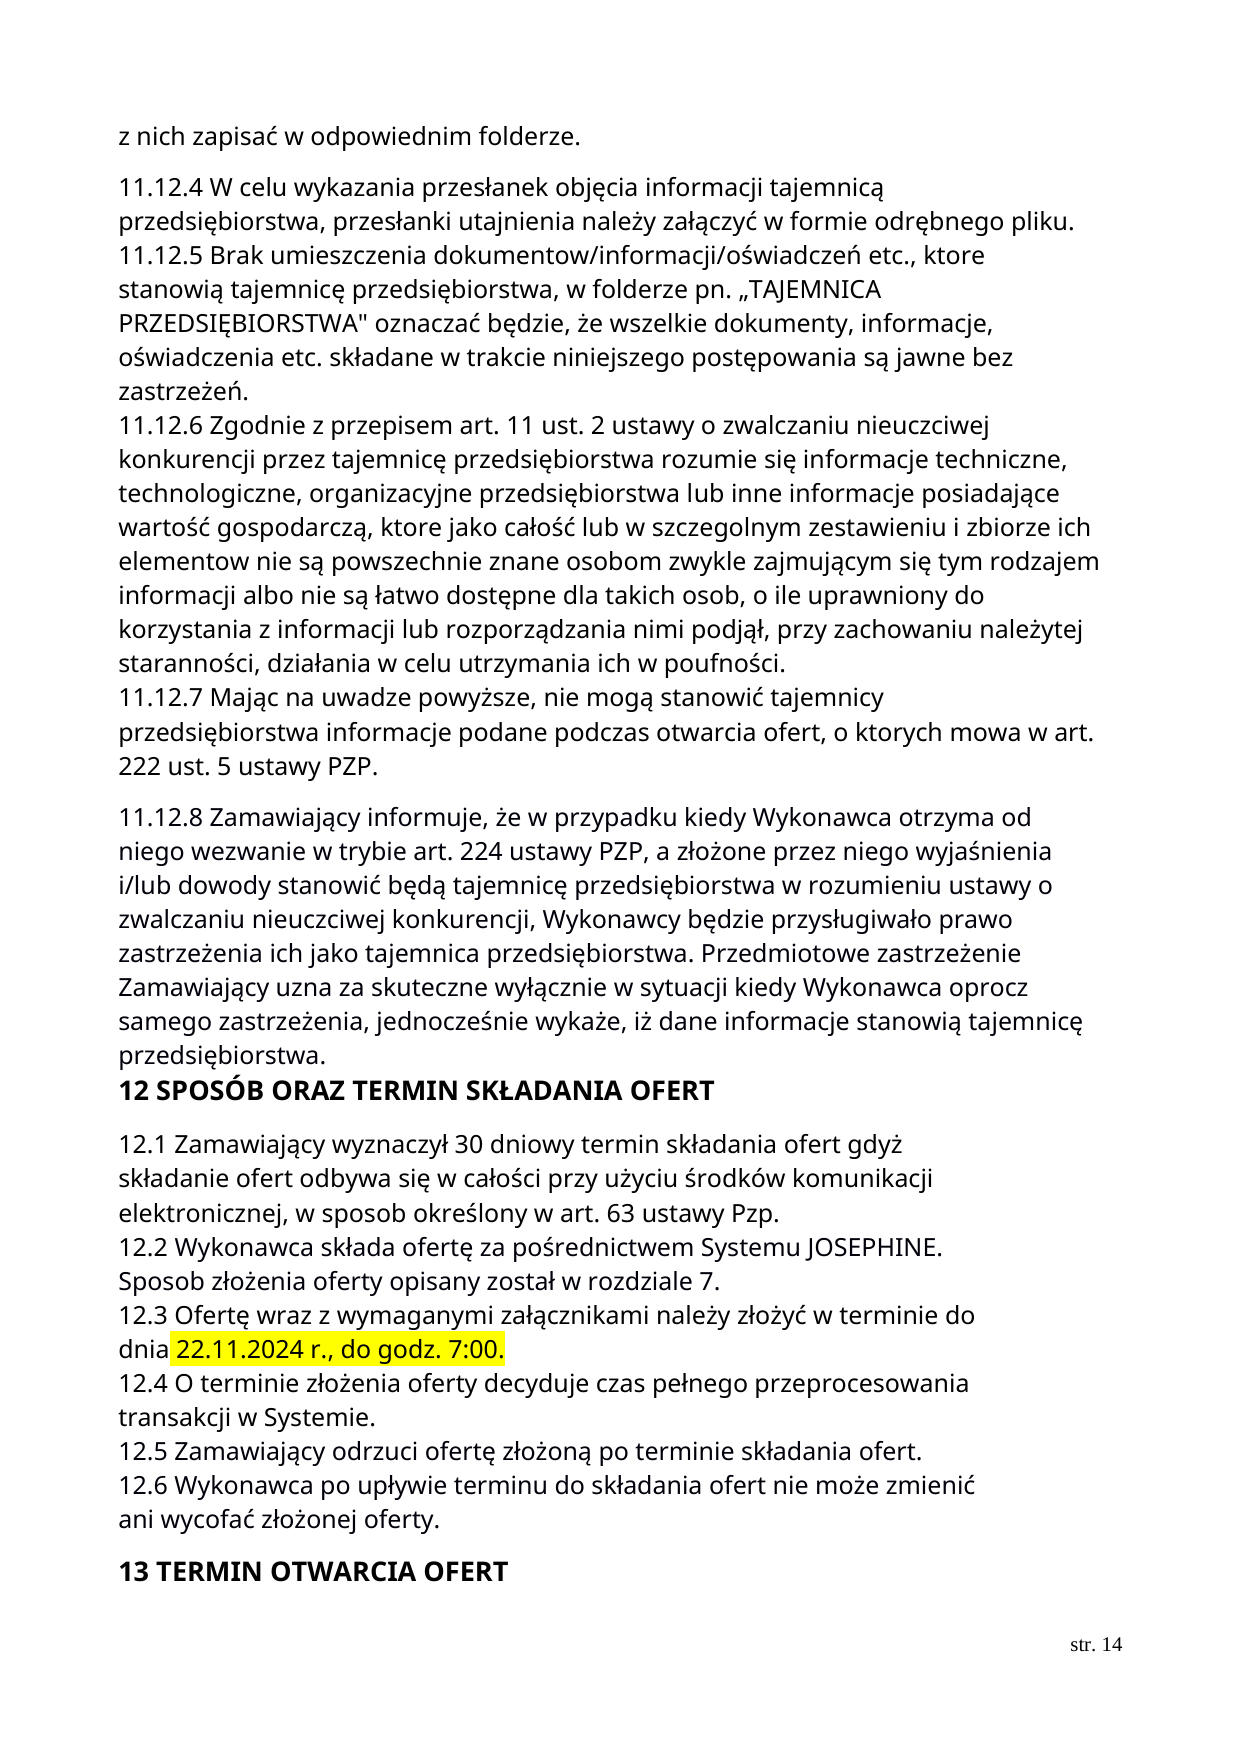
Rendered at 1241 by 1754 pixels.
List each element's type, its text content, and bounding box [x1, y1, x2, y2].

text zwalczaniu nieuczciwej konkurencji, Wykonawcy będzie przysługiwało prawo [118, 901, 1122, 936]
text ani wycofać złożonej oferty. [118, 1502, 1122, 1536]
text dnia 22.11.2024 r., do godz. 7:00. [118, 1331, 1122, 1366]
text 12.5 Zamawiający odrzuci ofertę złożoną po terminie składania ofert. [118, 1434, 1122, 1468]
text wartość gospodarczą, ktore jako całość lub w szczegolnym zestawieniu i zbiorze ich [118, 510, 1122, 544]
text 13 TERMIN OTWARCIA OFERT [118, 1553, 1122, 1590]
text składanie ofert odbywa się w całości przy użyciu środków komunikacji [118, 1161, 1122, 1195]
text zastrzeżenia ich jako tajemnica przedsiębiorstwa. Przedmiotowe zastrzeżenie [118, 936, 1122, 969]
text 12.4 O terminie złożenia oferty decyduje czas pełnego przeprocesowania [118, 1366, 1122, 1399]
text korzystania z informacji lub rozporządzania nimi podjął, przy zachowaniu należytej [118, 612, 1122, 646]
text transakcji w Systemie. [118, 1399, 1122, 1434]
text 11.12.7 Mając na uwadze powyższe, nie mogą stanowić tajemnicy [118, 680, 1122, 714]
text technologiczne, organizacyjne przedsiębiorstwa lub inne informacje posiadające [118, 476, 1122, 510]
text 222 ust. 5 ustawy PZP. [118, 748, 1122, 782]
text zastrzeżeń. [118, 373, 1122, 408]
text przedsiębiorstwa. [118, 1038, 1122, 1072]
text 12.6 Wykonawca po upływie terminu do składania ofert nie może zmienić [118, 1468, 1122, 1502]
text stanowią tajemnicę przedsiębiorstwa, w folderze pn. „TAJEMNICA [118, 271, 1122, 305]
text informacji albo nie są łatwo dostępne dla takich osob, o ile uprawniony do [118, 578, 1122, 612]
text niego wezwanie w trybie art. 224 ustawy PZP, a złożone przez niego wyjaśnienia [118, 833, 1122, 867]
text 11.12.4 W celu wykazania przesłanek objęcia informacji tajemnicą [118, 169, 1122, 203]
text samego zastrzeżenia, jednocześnie wykaże, iż dane informacje stanowią tajemnicę [118, 1004, 1122, 1038]
text 12.3 Ofertę wraz z wymaganymi załącznikami należy złożyć w terminie do [118, 1297, 1122, 1331]
text przedsiębiorstwa, przesłanki utajnienia należy załączyć w formie odrębnego pliku. [118, 203, 1122, 237]
text PRZEDSIĘBIORSTWA" oznaczać będzie, że wszelkie dokumenty, informacje, [118, 305, 1122, 339]
text i/lub dowody stanowić będą tajemnicę przedsiębiorstwa w rozumieniu ustawy o [118, 867, 1122, 901]
text 11.12.5 Brak umieszczenia dokumentow/informacji/oświadczeń etc., ktore [118, 237, 1122, 271]
text z nich zapisać w odpowiednim folderze. [118, 118, 1122, 152]
text konkurencji przez tajemnicę przedsiębiorstwa rozumie się informacje techniczne, [118, 442, 1122, 476]
text elementow nie są powszechnie znane osobom zwykle zajmującym się tym rodzajem [118, 544, 1122, 578]
text 11.12.8 Zamawiający informuje, że w przypadku kiedy Wykonawca otrzyma od [118, 799, 1122, 833]
text Zamawiający uzna za skuteczne wyłącznie w sytuacji kiedy Wykonawca oprocz [118, 969, 1122, 1004]
text 12.2 Wykonawca składa ofertę za pośrednictwem Systemu JOSEPHINE. [118, 1229, 1122, 1263]
text staranności, działania w celu utrzymania ich w poufności. [118, 646, 1122, 680]
text oświadczenia etc. składane w trakcie niniejszego postępowania są jawne bez [118, 339, 1122, 373]
text 11.12.6 Zgodnie z przepisem art. 11 ust. 2 ustawy o zwalczaniu nieuczciwej [118, 408, 1122, 442]
text przedsiębiorstwa informacje podane podczas otwarcia ofert, o ktorych mowa w art. [118, 714, 1122, 748]
text 12.1 Zamawiający wyznaczył 30 dniowy termin składania ofert gdyż [118, 1127, 1122, 1161]
text 12 SPOSÓB ORAZ TERMIN SKŁADANIA OFERT [118, 1072, 1122, 1109]
text Sposob złożenia oferty opisany został w rozdziale 7. [118, 1263, 1122, 1297]
text elektronicznej, w sposob określony w art. 63 ustawy Pzp. [118, 1195, 1122, 1229]
